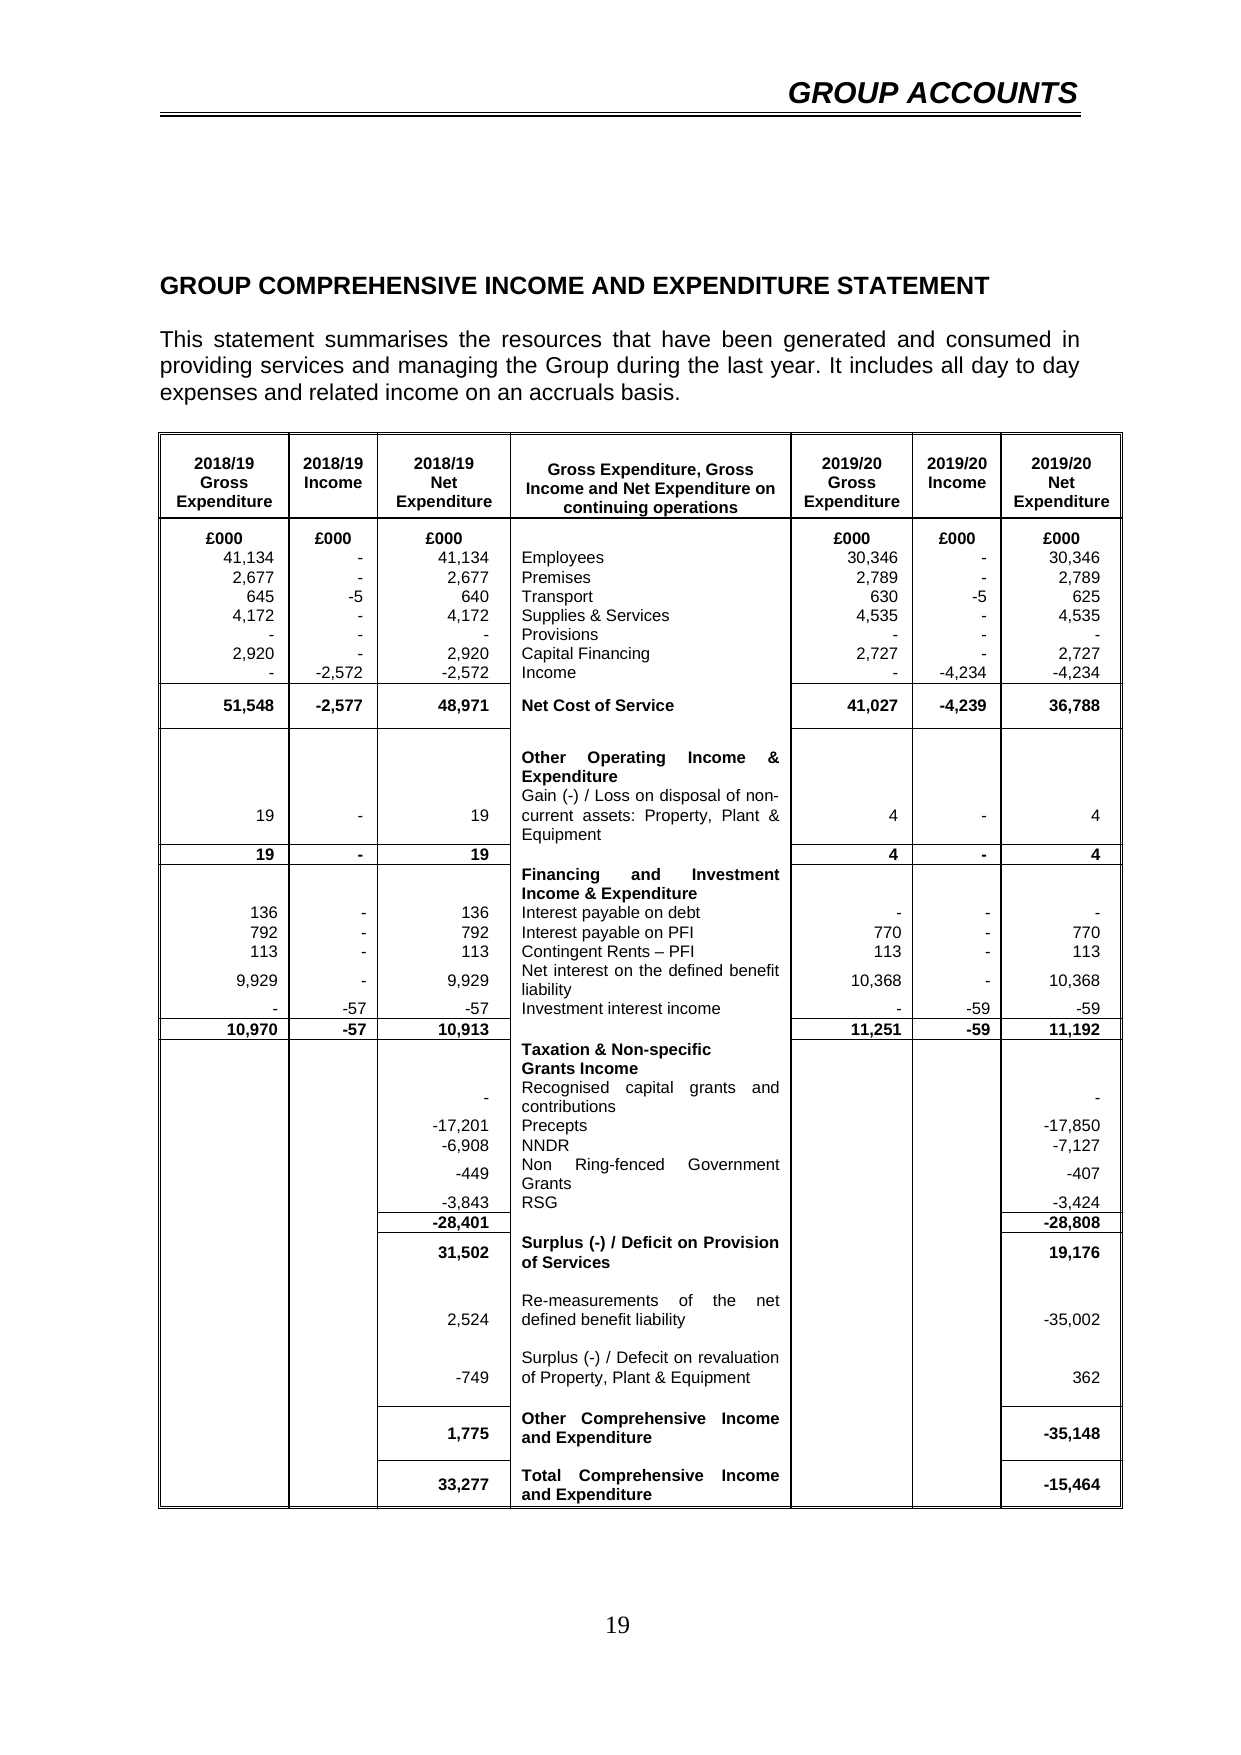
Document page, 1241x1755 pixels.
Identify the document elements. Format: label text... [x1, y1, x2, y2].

table_cell -17,201 [378, 1116, 510, 1135]
table_cell Supplies & Services [511, 606, 790, 625]
text This statement summarises the resources that have been generated and consumed in providing services and managing the Group during the last year. It includes all day to day expenses and related income on an accruals basis. [159, 326, 1081, 405]
table_cell RSG [511, 1193, 790, 1212]
table_cell Financing and Investment Income & Expenditure [511, 864, 790, 903]
table_cell Recognised capital grants and contributions [511, 1078, 790, 1116]
table_cell - [792, 625, 912, 644]
table_cell [161, 748, 288, 786]
table_cell - [913, 923, 1000, 942]
table_cell -3,424 [1002, 1193, 1120, 1212]
table_cell [913, 729, 1000, 748]
table_cell [378, 729, 510, 748]
table_cell -749 [378, 1348, 510, 1406]
table_cell - [1002, 625, 1120, 644]
table_cell Precepts [511, 1116, 790, 1135]
table_cell [792, 1193, 912, 1212]
table_cell [511, 519, 790, 548]
table_cell 9,929 [378, 961, 510, 999]
table_cell [290, 1272, 377, 1291]
table_cell 30,346 [792, 548, 912, 567]
table_cell Net Cost of Service [511, 683, 790, 728]
table_cell [161, 1212, 288, 1232]
table_cell Income [511, 663, 790, 682]
table_cell [161, 1272, 288, 1291]
table_cell [290, 1291, 377, 1348]
table_cell [378, 748, 510, 786]
table_cell [913, 1040, 1000, 1078]
table_cell -59 [1002, 999, 1120, 1018]
table_cell -6,908 [378, 1135, 510, 1154]
table_cell -17,850 [1002, 1116, 1120, 1135]
table_cell Premises [511, 568, 790, 587]
table_cell - [290, 942, 377, 961]
table_cell [161, 1348, 288, 1406]
table_cell [913, 1272, 1000, 1291]
table_cell 19,176 [1002, 1233, 1120, 1272]
table_cell -35,002 [1002, 1291, 1120, 1348]
table_cell 113 [161, 942, 288, 961]
table_cell 33,277 [378, 1461, 510, 1506]
table_cell - [290, 606, 377, 625]
table_cell [511, 844, 790, 864]
table_cell Provisions [511, 625, 790, 644]
table_cell - [913, 786, 1000, 844]
table_cell -5 [913, 587, 1000, 606]
table_cell -28,808 [1002, 1213, 1120, 1232]
table_cell [1002, 1272, 1120, 1291]
table_cell - [290, 786, 377, 844]
table_header 2018/19 Gross Expenditure [161, 435, 288, 517]
table_cell [792, 729, 912, 748]
table_cell Other Operating Income & Expenditure [511, 748, 790, 786]
table_header 2018/19 Net Expenditure [378, 435, 510, 517]
table_cell 48,971 [378, 684, 510, 728]
table_cell 2,789 [1002, 568, 1120, 587]
table_cell - [290, 923, 377, 942]
table_cell [913, 1232, 1000, 1272]
table_cell 41,134 [161, 548, 288, 567]
table_cell 2,920 [378, 644, 510, 663]
table_cell [290, 1193, 377, 1212]
table_cell 4 [1002, 786, 1120, 844]
table_cell - [378, 1078, 510, 1116]
table_cell [290, 748, 377, 786]
table_cell -407 [1002, 1155, 1120, 1193]
table_cell 19 [378, 845, 510, 864]
table_header 2018/19 Income [290, 435, 377, 517]
table_cell [161, 1040, 288, 1078]
table_cell 2,920 [161, 644, 288, 663]
table_cell [1002, 729, 1120, 748]
table_cell [792, 865, 912, 903]
table_cell [1002, 865, 1120, 903]
table_cell -2,572 [378, 663, 510, 682]
table_cell - [290, 568, 377, 587]
table_cell [290, 865, 377, 903]
table_cell [161, 1232, 288, 1272]
table_cell -57 [290, 1019, 377, 1038]
table_cell Interest payable on PFI [511, 923, 790, 942]
table_cell 2,727 [1002, 644, 1120, 663]
table_cell [290, 1135, 377, 1154]
table_cell - [913, 548, 1000, 567]
table_cell [290, 1212, 377, 1232]
table_cell 770 [792, 923, 912, 942]
table_cell [792, 1291, 912, 1348]
table_cell 770 [1002, 923, 1120, 942]
table_cell 10,368 [792, 961, 912, 999]
table_cell 9,929 [161, 961, 288, 999]
table_cell - [290, 845, 377, 864]
table_cell Re-measurements of the net defined benefit liability [511, 1291, 790, 1348]
table_header Gross Expenditure, Gross Income and Net Expenditure on continuing operations [511, 435, 790, 517]
table_cell - [913, 606, 1000, 625]
table_cell 113 [378, 942, 510, 961]
table_cell 1,775 [378, 1407, 510, 1459]
table_cell -2,577 [290, 684, 377, 728]
table_cell [792, 1040, 912, 1078]
table_cell [792, 1406, 912, 1459]
table_cell -4,234 [913, 663, 1000, 682]
table_cell [511, 1212, 790, 1232]
table_cell [290, 1078, 377, 1116]
table_cell 36,788 [1002, 684, 1120, 728]
table_cell [290, 1040, 377, 1078]
table_cell -28,401 [378, 1213, 510, 1232]
table_cell -59 [913, 1019, 1000, 1038]
table_cell [792, 1212, 912, 1232]
table_cell [378, 865, 510, 903]
table_cell - [290, 548, 377, 567]
table_cell 41,134 [378, 548, 510, 567]
table_cell [161, 1135, 288, 1154]
table_cell Contingent Rents – PFI [511, 942, 790, 961]
table_cell - [913, 644, 1000, 663]
table_cell [161, 1406, 288, 1459]
table_cell Capital Financing [511, 644, 790, 663]
table_cell [290, 1406, 377, 1459]
table_cell [913, 1291, 1000, 1348]
table_cell £000 [161, 519, 288, 548]
table_cell - [290, 644, 377, 663]
table_cell [378, 1272, 510, 1291]
table_cell -57 [290, 999, 377, 1018]
table_cell 4,172 [161, 606, 288, 625]
table_cell 113 [1002, 942, 1120, 961]
table_cell - [913, 961, 1000, 999]
table_cell 19 [378, 786, 510, 844]
table_cell £000 [1002, 519, 1120, 548]
table_cell 625 [1002, 587, 1120, 606]
table_cell [913, 1193, 1000, 1212]
table_cell [1002, 748, 1120, 786]
table_cell -449 [378, 1155, 510, 1193]
table_cell [290, 729, 377, 748]
table_cell NNDR [511, 1135, 790, 1154]
table_cell [792, 1135, 912, 1154]
table_cell Net interest on the defined benefit liability [511, 961, 790, 999]
table_cell - [378, 625, 510, 644]
text GROUP COMPREHENSIVE INCOME AND EXPENDITURE STATEMENT [159, 271, 1081, 300]
table_cell - [290, 625, 377, 644]
table_cell [161, 865, 288, 903]
table_cell -35,148 [1002, 1407, 1120, 1459]
table_cell [792, 1272, 912, 1291]
table_cell Surplus (-) / Defecit on revaluation of Property, Plant & Equipment [511, 1348, 790, 1406]
table_cell 10,368 [1002, 961, 1120, 999]
table_cell - [1002, 1078, 1120, 1116]
table_cell 4,535 [1002, 606, 1120, 625]
table_cell [913, 1406, 1000, 1459]
table_cell - [290, 961, 377, 999]
table_cell [913, 1078, 1000, 1116]
table_cell 30,346 [1002, 548, 1120, 567]
table_cell - [913, 942, 1000, 961]
table_cell [161, 1078, 288, 1116]
table_cell £000 [913, 519, 1000, 548]
table_cell -15,464 [1002, 1461, 1120, 1506]
table_cell [792, 1078, 912, 1116]
table_cell [290, 1116, 377, 1135]
table_cell [161, 1155, 288, 1193]
table_cell Gain (-) / Loss on disposal of non-current assets: Property, Plant & Equipment [511, 786, 790, 844]
table_cell £000 [792, 519, 912, 548]
table_cell [290, 1155, 377, 1193]
table_cell [511, 1272, 790, 1291]
table_cell 51,548 [161, 684, 288, 728]
table_cell [161, 1460, 288, 1506]
table_cell - [792, 663, 912, 682]
table_cell 10,970 [161, 1019, 288, 1038]
table_cell 11,192 [1002, 1019, 1120, 1038]
table_cell - [161, 999, 288, 1018]
table_cell £000 [290, 519, 377, 548]
table_cell [792, 1348, 912, 1406]
table_cell £000 [378, 519, 510, 548]
table_cell [913, 865, 1000, 903]
table_cell Investment interest income [511, 999, 790, 1018]
table_cell 2,727 [792, 644, 912, 663]
table_cell 2,524 [378, 1291, 510, 1348]
table_cell 4 [792, 786, 912, 844]
table_cell - [161, 663, 288, 682]
table_cell [792, 748, 912, 786]
table_cell 19 [161, 845, 288, 864]
table_cell 4,172 [378, 606, 510, 625]
table_cell 10,913 [378, 1019, 510, 1038]
table_cell [161, 1291, 288, 1348]
table_cell [913, 1155, 1000, 1193]
table_cell Interest payable on debt [511, 903, 790, 922]
table_cell [1002, 1040, 1120, 1078]
table_cell 19 [161, 786, 288, 844]
table_cell - [1002, 903, 1120, 922]
table_cell [161, 1193, 288, 1212]
table_cell Taxation & Non-specific Grants Income [511, 1039, 790, 1078]
table_cell [290, 1348, 377, 1406]
table_cell [792, 1460, 912, 1506]
table_cell 4 [1002, 845, 1120, 864]
table_cell [913, 1348, 1000, 1406]
table_cell - [913, 625, 1000, 644]
table_cell 136 [161, 903, 288, 922]
table_cell -4,239 [913, 684, 1000, 728]
table_cell -2,572 [290, 663, 377, 682]
table_cell [290, 1460, 377, 1506]
table_cell 362 [1002, 1348, 1120, 1406]
table_cell 41,027 [792, 684, 912, 728]
table_cell 792 [378, 923, 510, 942]
table_cell [913, 1116, 1000, 1135]
table_cell [913, 748, 1000, 786]
table_cell [161, 729, 288, 748]
table_cell Transport [511, 587, 790, 606]
table_cell [792, 1232, 912, 1272]
table_cell - [290, 903, 377, 922]
table_cell [792, 1116, 912, 1135]
table_cell [511, 728, 790, 748]
table_cell 640 [378, 587, 510, 606]
table_cell - [161, 625, 288, 644]
table_cell -4,234 [1002, 663, 1120, 682]
table_cell -59 [913, 999, 1000, 1018]
table_cell [913, 1460, 1000, 1506]
table_cell 792 [161, 923, 288, 942]
table_cell -7,127 [1002, 1135, 1120, 1154]
table_cell - [792, 903, 912, 922]
table_cell 4 [792, 845, 912, 864]
table_cell [378, 1040, 510, 1078]
table_cell 113 [792, 942, 912, 961]
table_cell 136 [378, 903, 510, 922]
table_cell 2,677 [161, 568, 288, 587]
table_cell [511, 1018, 790, 1038]
table_cell [913, 1135, 1000, 1154]
table_cell [792, 1155, 912, 1193]
table_header 2019/20 Gross Expenditure [792, 435, 912, 517]
table_cell 11,251 [792, 1019, 912, 1038]
table_cell - [913, 845, 1000, 864]
table_cell 645 [161, 587, 288, 606]
table_cell 2,677 [378, 568, 510, 587]
table_cell 630 [792, 587, 912, 606]
table_cell - [913, 568, 1000, 587]
table_cell 31,502 [378, 1233, 510, 1272]
table_cell [913, 1212, 1000, 1232]
table_cell - [792, 999, 912, 1018]
table_cell 4,535 [792, 606, 912, 625]
table_cell Other Comprehensive Income and Expenditure Total Comprehensive Income and Expenditure [511, 1406, 790, 1506]
table_header 2019/20 Income [913, 435, 1000, 517]
table_cell 2,789 [792, 568, 912, 587]
table_header 2019/20 Net Expenditure [1002, 435, 1120, 517]
table_cell -57 [378, 999, 510, 1018]
table_cell Non Ring-fenced Government Grants [511, 1155, 790, 1193]
table_cell -5 [290, 587, 377, 606]
table_cell [161, 1116, 288, 1135]
table_cell -3,843 [378, 1193, 510, 1212]
table_cell Employees [511, 548, 790, 567]
table_cell - [913, 903, 1000, 922]
table_cell [290, 1232, 377, 1272]
table_cell Surplus (-) / Deficit on Provision of Services [511, 1232, 790, 1272]
